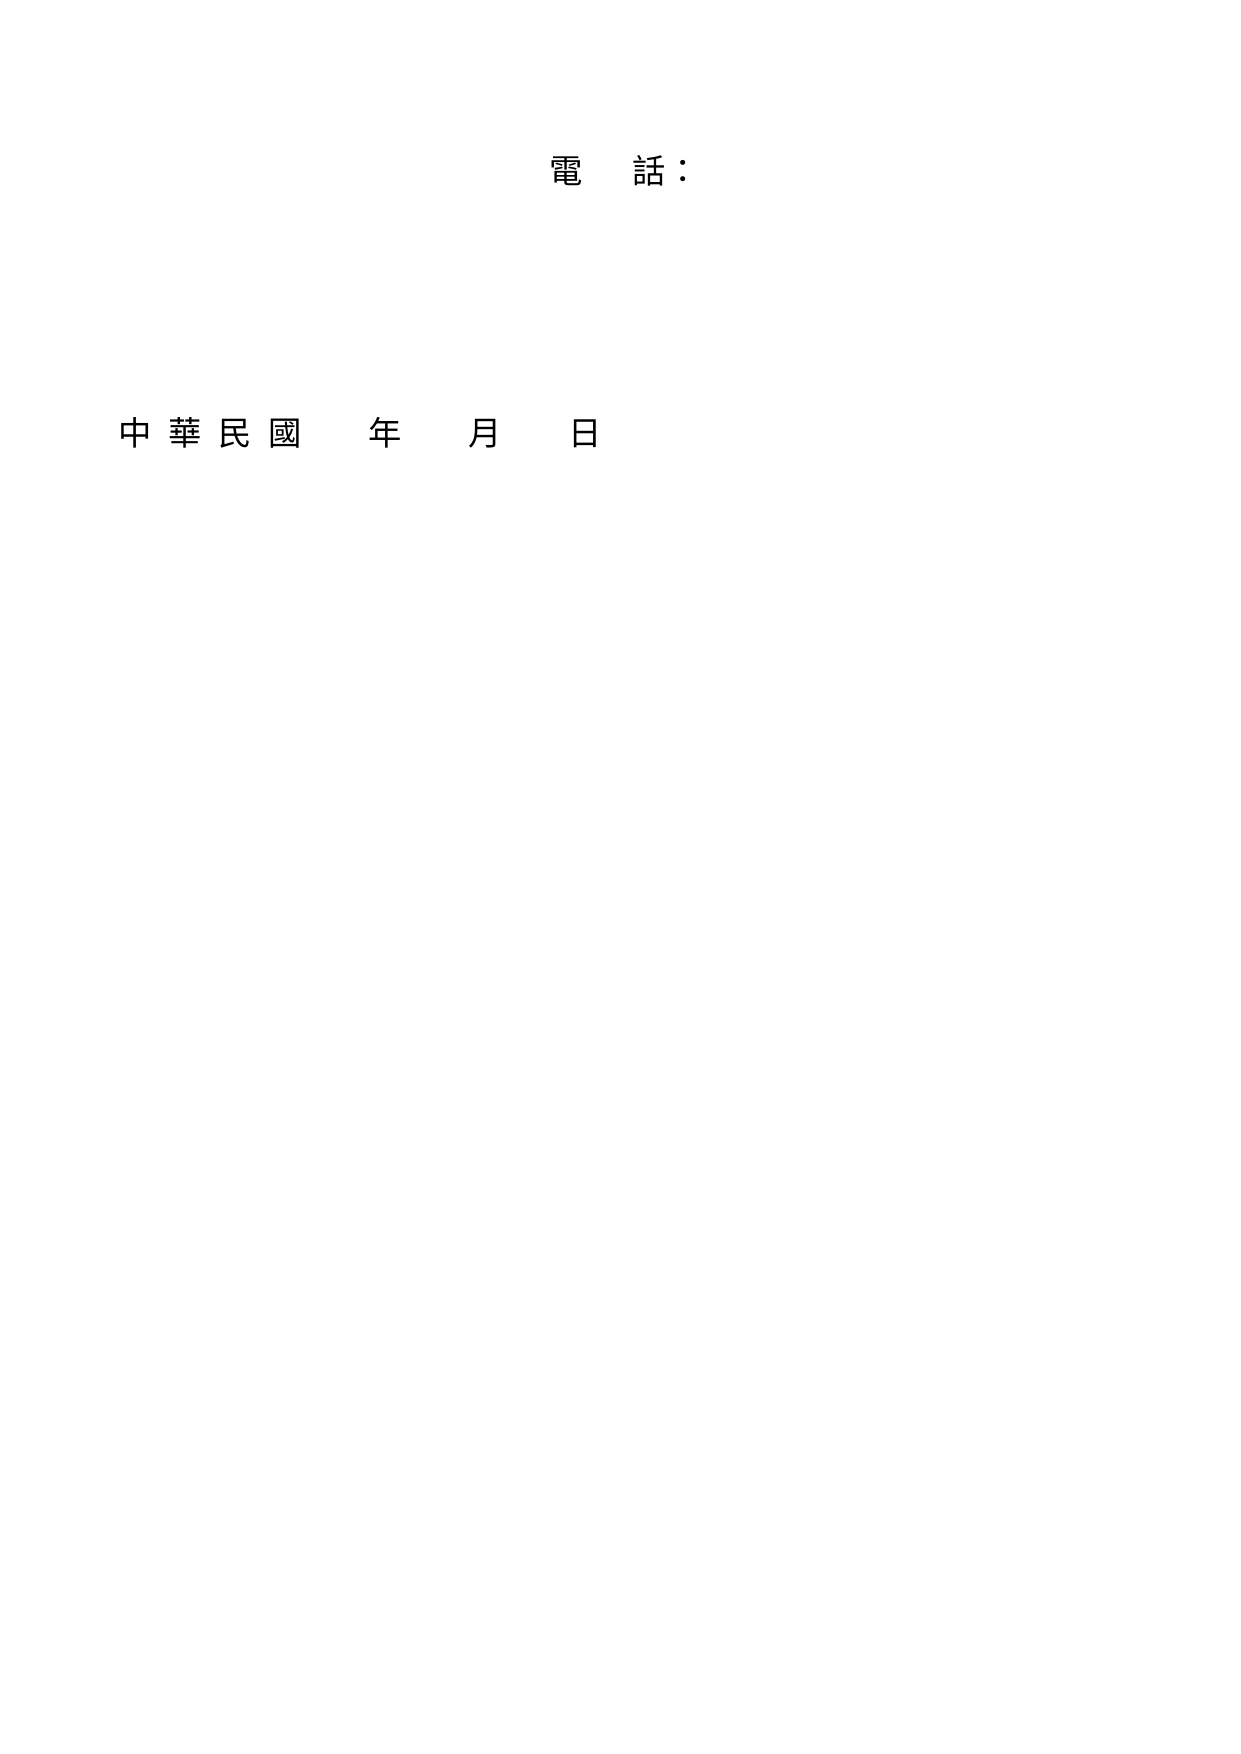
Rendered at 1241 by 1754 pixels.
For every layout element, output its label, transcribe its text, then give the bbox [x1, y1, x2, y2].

text 電 話： [549, 127, 1122, 189]
text 中 華 民 國 年 月 日 [118, 389, 1122, 452]
